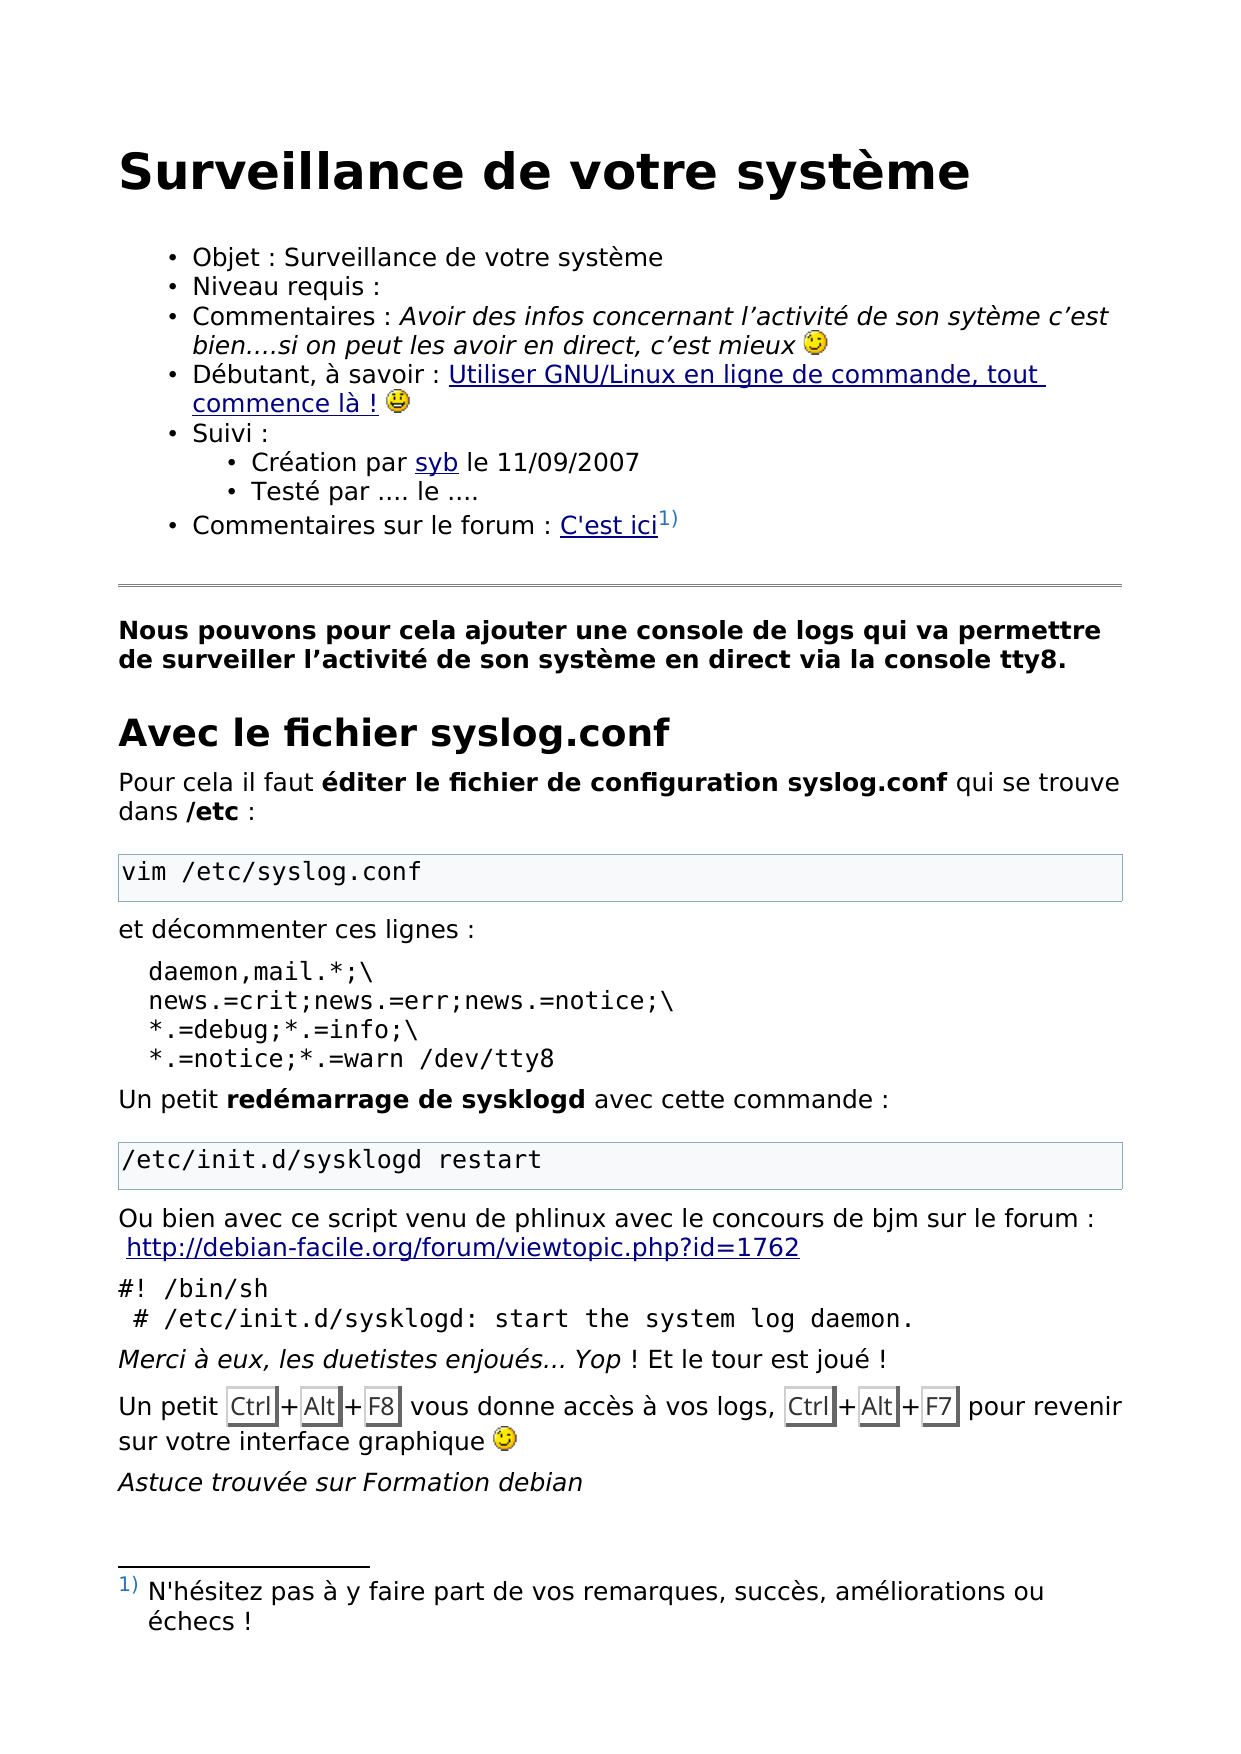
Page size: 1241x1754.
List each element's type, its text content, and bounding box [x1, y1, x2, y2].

list Débutant, à savoir : Utiliser GNU/Linux en ligne de commande, tout commence là ! [177, 360, 1122, 419]
text et décommenter ces lignes : [118, 916, 1122, 945]
list Commentaires : Avoir des infos concernant l’activité de son sytème c’est bien....si on peut les avoir en direct, c’est mieux [177, 302, 1122, 360]
subtitle Surveillance de votre système [118, 143, 1122, 201]
picture [493, 1426, 517, 1451]
text Astuce trouvée sur Formation debian [118, 1469, 1122, 1498]
text Nous pouvons pour cela ajouter une console de logs qui va permettre de surveiller l’activité de son système en direct via la console tty8. [118, 616, 1122, 674]
subtitle Avec le fichier syslog.conf [118, 712, 1122, 756]
text daemon,mail.*;\ news.=crit;news.=err;news.=notice;\ *.=debug;*.=info;\ *.=notice;*.=warn /dev/tty8 [118, 957, 1122, 1074]
text Ou bien avec ce script venu de phlinux avec le concours de bjm sur le forum : http://debian-facile.org/forum/viewtopic.php?id=1762 [118, 1204, 1122, 1262]
picture [803, 330, 828, 355]
list Testé par .... le .... [236, 477, 1122, 506]
list Niveau requis : [177, 272, 1122, 302]
picture [386, 389, 410, 413]
list Suivi : [177, 419, 1122, 448]
table_header /etc/init.d/sysklogd restart [119, 1143, 1122, 1189]
text Merci à eux, les duetistes enjoués... Yop ! Et le tour est joué ! [118, 1345, 1122, 1374]
text Un petit redémarrage de sysklogd avec cette commande : [118, 1086, 1122, 1115]
text #! /bin/sh # /etc/init.d/sysklogd: start the system log daemon. [118, 1275, 1122, 1333]
list Commentaires sur le forum : C'est ici [177, 506, 1122, 540]
text Un petit Ctrl+Alt+F8 vous donne accès à vos logs, Ctrl+Alt+F7 pour revenir sur votre interface graphique [118, 1386, 1122, 1456]
table_header vim /etc/syslog.conf [119, 855, 1122, 901]
list Création par syb le 11/09/2007 [236, 448, 1122, 477]
list N'hésitez pas à y faire part de vos remarques, succès, améliorations ou échecs ! [118, 1573, 1122, 1636]
text Pour cela il faut éditer le fichier de configuration syslog.conf qui se trouve dans /etc : [118, 768, 1122, 826]
list Objet : Surveillance de votre système [177, 243, 1122, 272]
